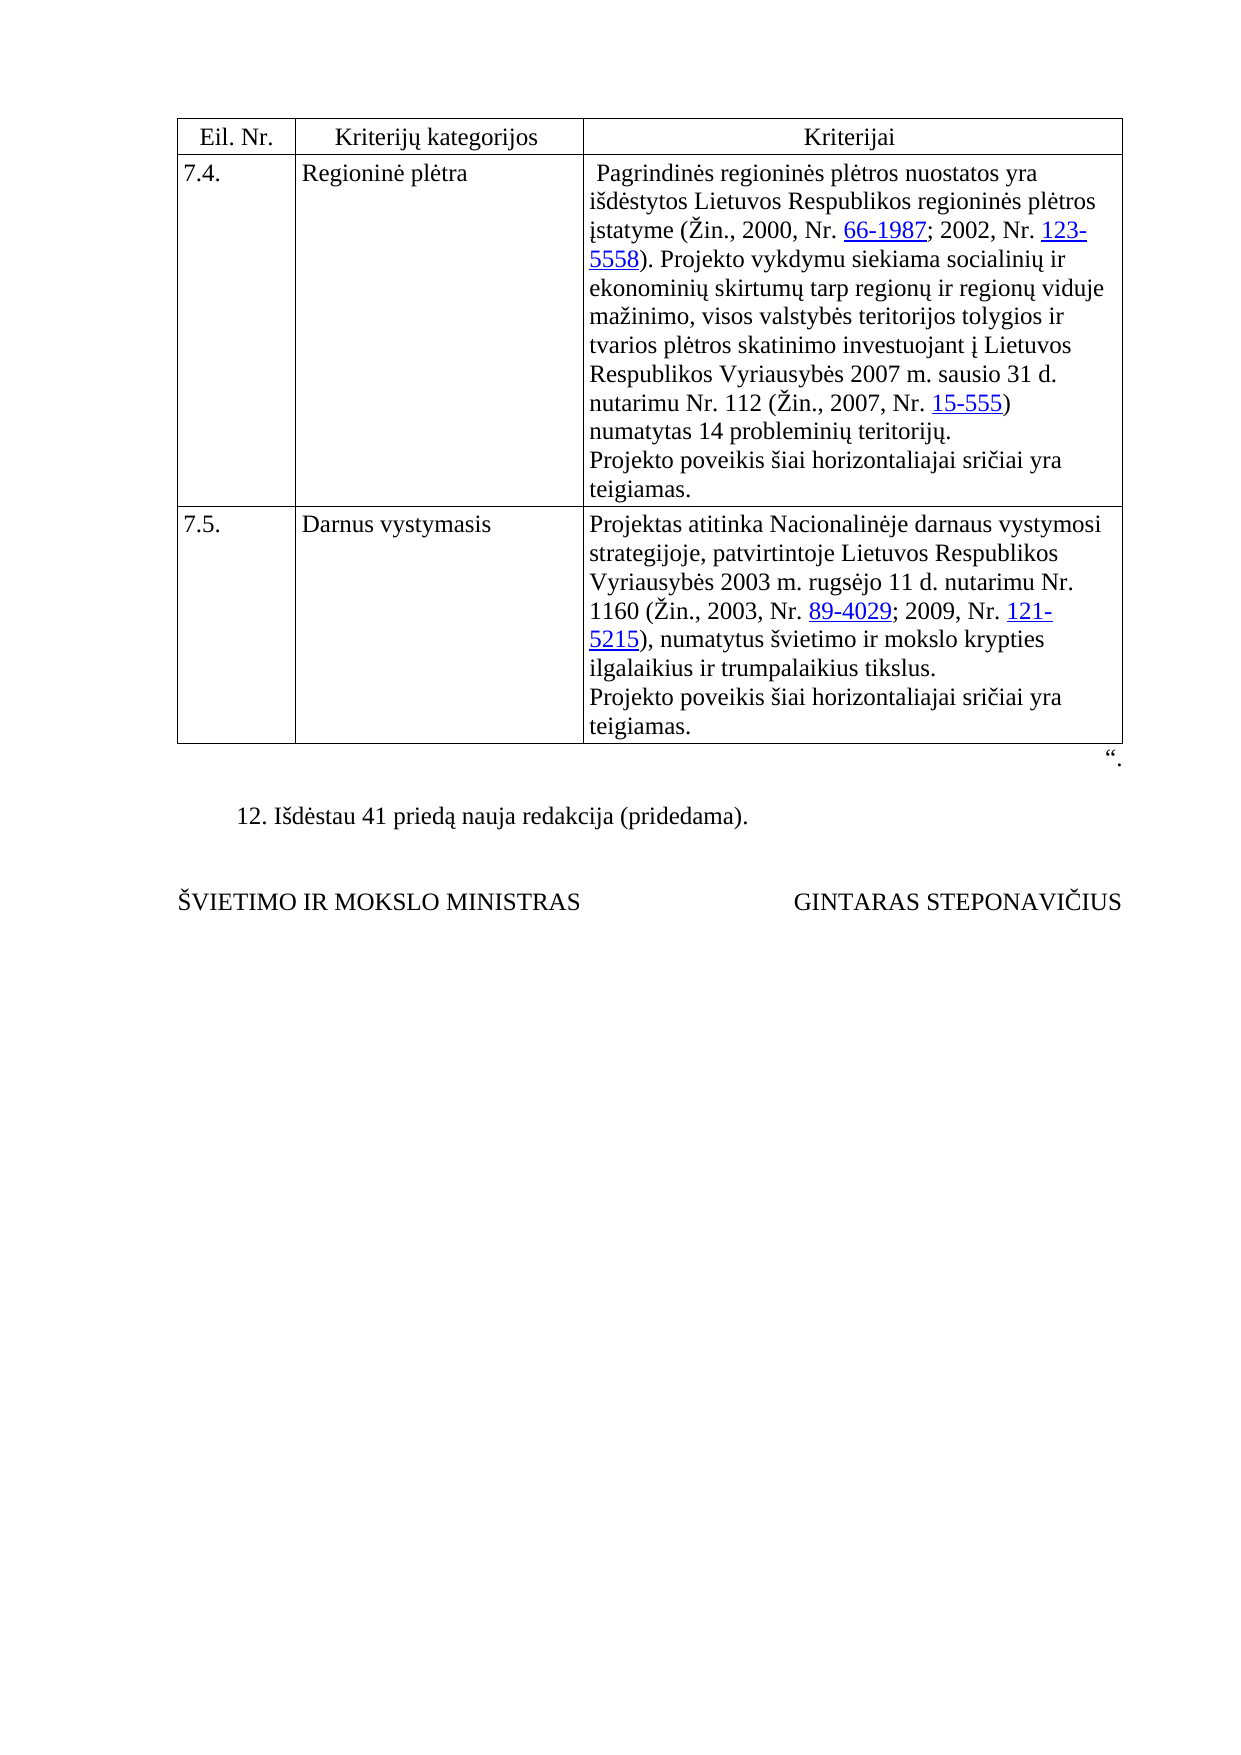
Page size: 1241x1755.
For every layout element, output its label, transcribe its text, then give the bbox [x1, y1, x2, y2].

text Švietimo ir mokslo ministras Gintaras Steponavičius [177, 887, 1122, 916]
table_cell Projektas atitinka Nacionalinėje darnaus vystymosi strategijoje, patvirtintoje Lietuvos Respublikos Vyriausybės 2003 m. rugsėjo 11 d. nutarimu Nr. 1160 (Žin., 2003, Nr. 89-4029; 2009, Nr. 121-5215), numatytus švietimo ir mokslo krypties ilgalaikius ir trumpalaikius tikslus. Projekto poveikis šiai horizontaliajai sričiai yra teigiamas. [584, 507, 1122, 742]
table_header Kriterijai [584, 119, 1122, 154]
table_header Kriterijų kategorijos [296, 119, 583, 154]
table_cell Regioninė plėtra [296, 155, 583, 506]
table_cell Darnus vystymasis [296, 507, 583, 742]
table_cell 7.5. [178, 507, 295, 742]
text “. [177, 744, 1122, 772]
table_cell 7.4. [178, 155, 295, 506]
table_header Eil. Nr. [178, 119, 295, 154]
table_cell Pagrindinės regioninės plėtros nuostatos yra išdėstytos Lietuvos Respublikos regioninės plėtros įstatyme (Žin., 2000, Nr. 66-1987; 2002, Nr. 123-5558). Projekto vykdymu siekiama socialinių ir ekonominių skirtumų tarp regionų ir regionų viduje mažinimo, visos valstybės teritorijos tolygios ir tvarios plėtros skatinimo investuojant į Lietuvos Respublikos Vyriausybės 2007 m. sausio 31 d. nutarimu Nr. 112 (Žin., 2007, Nr. 15-555) numatytas 14 probleminių teritorijų. Projekto poveikis šiai horizontaliajai sričiai yra teigiamas. [584, 155, 1122, 506]
text 12. Išdėstau 41 priedą nauja redakcija (pridedama). [177, 801, 1122, 830]
